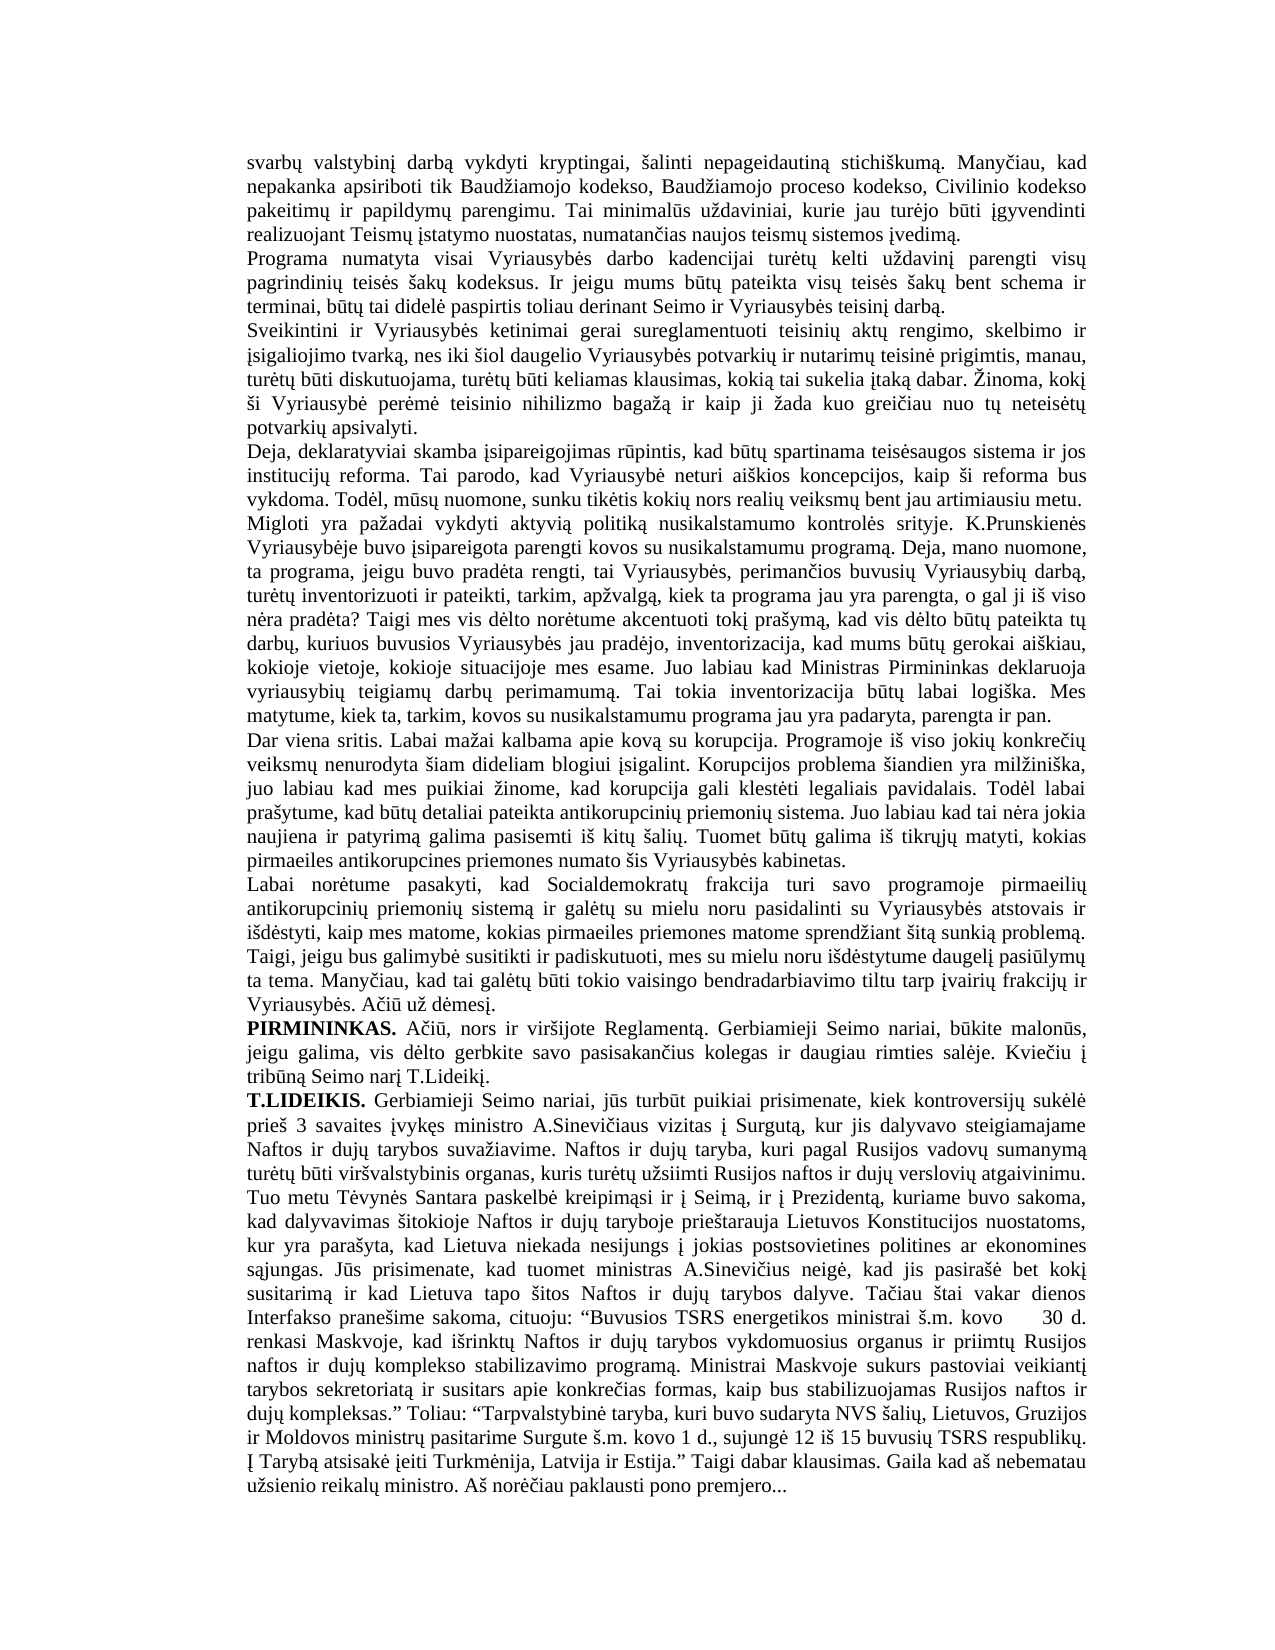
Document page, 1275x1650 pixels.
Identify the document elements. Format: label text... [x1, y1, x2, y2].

text Sveikintini ir Vyriausybės ketinimai gerai sureglamentuoti teisinių aktų rengimo, skelbimo ir įsigaliojimo tvarką, nes iki šiol daugelio Vyriausybės potvarkių ir nutarimų teisinė prigimtis, manau, turėtų būti diskutuojama, turėtų būti keliamas klausimas, kokią tai sukelia įtaką dabar. Žinoma, kokį ši Vyriausybė perėmė teisinio nihilizmo bagažą ir kaip ji žada kuo greičiau nuo tų neteisėtų potvarkių apsivalyti. [247, 318, 1087, 439]
text Labai norėtume pasakyti, kad Socialdemokratų frakcija turi savo programoje pirmaeilių antikorupcinių priemonių sistemą ir galėtų su mielu noru pasidalinti su Vyriausybės atstovais ir išdėstyti, kaip mes matome, kokias pirmaeiles priemones matome sprendžiant šitą sunkią problemą. Taigi, jeigu bus galimybė susitikti ir padiskutuoti, mes su mielu noru išdėstytume daugelį pasiūlymų ta tema. Manyčiau, kad tai galėtų būti tokio vaisingo bendradarbiavimo tiltu tarp įvairių frakcijų ir Vyriausybės. Ačiū už dėmesį. [247, 872, 1087, 1016]
text T.LIDEIKIS. Gerbiamieji Seimo nariai, jūs turbūt puikiai prisimenate, kiek kontroversijų sukėlė prieš 3 savaites įvykęs ministro A.Sinevičiaus vizitas į Surgutą, kur jis dalyvavo steigiamajame Naftos ir dujų tarybos suvažiavime. Naftos ir dujų taryba, kuri pagal Rusijos vadovų sumanymą turėtų būti viršvalstybinis organas, kuris turėtų užsiimti Rusijos naftos ir dujų verslovių atgaivinimu. Tuo metu Tėvynės Santara paskelbė kreipimąsi ir į Seimą, ir į Prezidentą, kuriame buvo sakoma, kad dalyvavimas šitokioje Naftos ir dujų taryboje prieštarauja Lietuvos Konstitucijos nuostatoms, kur yra parašyta, kad Lietuva niekada nesijungs į jokias postsovietines politines ar ekonomines sąjungas. Jūs prisimenate, kad tuomet ministras A.Sinevičius neigė, kad jis pasirašė bet kokį susitarimą ir kad Lietuva tapo šitos Naftos ir dujų tarybos dalyve. Tačiau štai vakar dienos Interfakso pranešime sakoma, cituoju: “Buvusios TSRS energetikos ministrai š.m. kovo 30 d. renkasi Maskvoje, kad išrinktų Naftos ir dujų tarybos vykdomuosius organus ir priimtų Rusijos naftos ir dujų komplekso stabilizavimo programą. Ministrai Maskvoje sukurs pastoviai veikiantį tarybos sekretoriatą ir susitars apie konkrečias formas, kaip bus stabilizuojamas Rusijos naftos ir dujų kompleksas.” Toliau: “Tarpvalstybinė taryba, kuri buvo sudaryta NVS šalių, Lietuvos, Gruzijos ir Moldovos ministrų pasitarime Surgute š.m. kovo 1 d., sujungė 12 iš 15 buvusių TSRS respublikų. Į Tarybą atsisakė įeiti Turkmėnija, Latvija ir Estija.” Taigi dabar klausimas. Gaila kad aš nebematau užsienio reikalų ministro. Aš norėčiau paklausti pono premjero... [247, 1088, 1087, 1497]
text Deja, deklaratyviai skamba įsipareigojimas rūpintis, kad būtų spartinama teisėsaugos sistema ir jos institucijų reforma. Tai parodo, kad Vyriausybė neturi aiškios koncepcijos, kaip ši reforma bus vykdoma. Todėl, mūsų nuomone, sunku tikėtis kokių nors realių veiksmų bent jau artimiausiu metu. [247, 439, 1087, 511]
text svarbų valstybinį darbą vykdyti kryptingai, šalinti nepageidautiną stichiškumą. Manyčiau, kad nepakanka apsiriboti tik Baudžiamojo kodekso, Baudžiamojo proceso kodekso, Civilinio kodekso pakeitimų ir papildymų parengimu. Tai minimalūs uždaviniai, kurie jau turėjo būti įgyvendinti realizuojant Teismų įstatymo nuostatas, numatančias naujos teismų sistemos įvedimą. [247, 150, 1087, 246]
text PIRMININKAS. Ačiū, nors ir viršijote Reglamentą. Gerbiamieji Seimo nariai, būkite malonūs, jeigu galima, vis dėlto gerbkite savo pasisakančius kolegas ir daugiau rimties salėje. Kviečiu į tribūną Seimo narį T.Lideikį. [247, 1016, 1087, 1088]
text Dar viena sritis. Labai mažai kalbama apie kovą su korupcija. Programoje iš viso jokių konkrečių veiksmų nenurodyta šiam dideliam blogiui įsigalint. Korupcijos problema šiandien yra milžiniška, juo labiau kad mes puikiai žinome, kad korupcija gali klestėti legaliais pavidalais. Todėl labai prašytume, kad būtų detaliai pateikta antikorupcinių priemonių sistema. Juo labiau kad tai nėra jokia naujiena ir patyrimą galima pasisemti iš kitų šalių. Tuomet būtų galima iš tikrųjų matyti, kokias pirmaeiles antikorupcines priemones numato šis Vyriausybės kabinetas. [247, 727, 1087, 872]
text Programa numatyta visai Vyriausybės darbo kadencijai turėtų kelti uždavinį parengti visų pagrindinių teisės šakų kodeksus. Ir jeigu mums būtų pateikta visų teisės šakų bent schema ir terminai, būtų tai didelė paspirtis toliau derinant Seimo ir Vyriausybės teisinį darbą. [247, 246, 1087, 318]
text Migloti yra pažadai vykdyti aktyvią politiką nusikalstamumo kontrolės srityje. K.Prunskienės Vyriausybėje buvo įsipareigota parengti kovos su nusikalstamumu programą. Deja, mano nuomone, ta programa, jeigu buvo pradėta rengti, tai Vyriausybės, perimančios buvusių Vyriausybių darbą, turėtų inventorizuoti ir pateikti, tarkim, apžvalgą, kiek ta programa jau yra parengta, o gal ji iš viso nėra pradėta? Taigi mes vis dėlto norėtume akcentuoti tokį prašymą, kad vis dėlto būtų pateikta tų darbų, kuriuos buvusios Vyriausybės jau pradėjo, inventorizacija, kad mums būtų gerokai aiškiau, kokioje vietoje, kokioje situacijoje mes esame. Juo labiau kad Ministras Pirmininkas deklaruoja vyriausybių teigiamų darbų perimamumą. Tai tokia inventorizacija būtų labai logiška. Mes matytume, kiek ta, tarkim, kovos su nusikalstamumu programa jau yra padaryta, parengta ir pan. [247, 511, 1087, 727]
